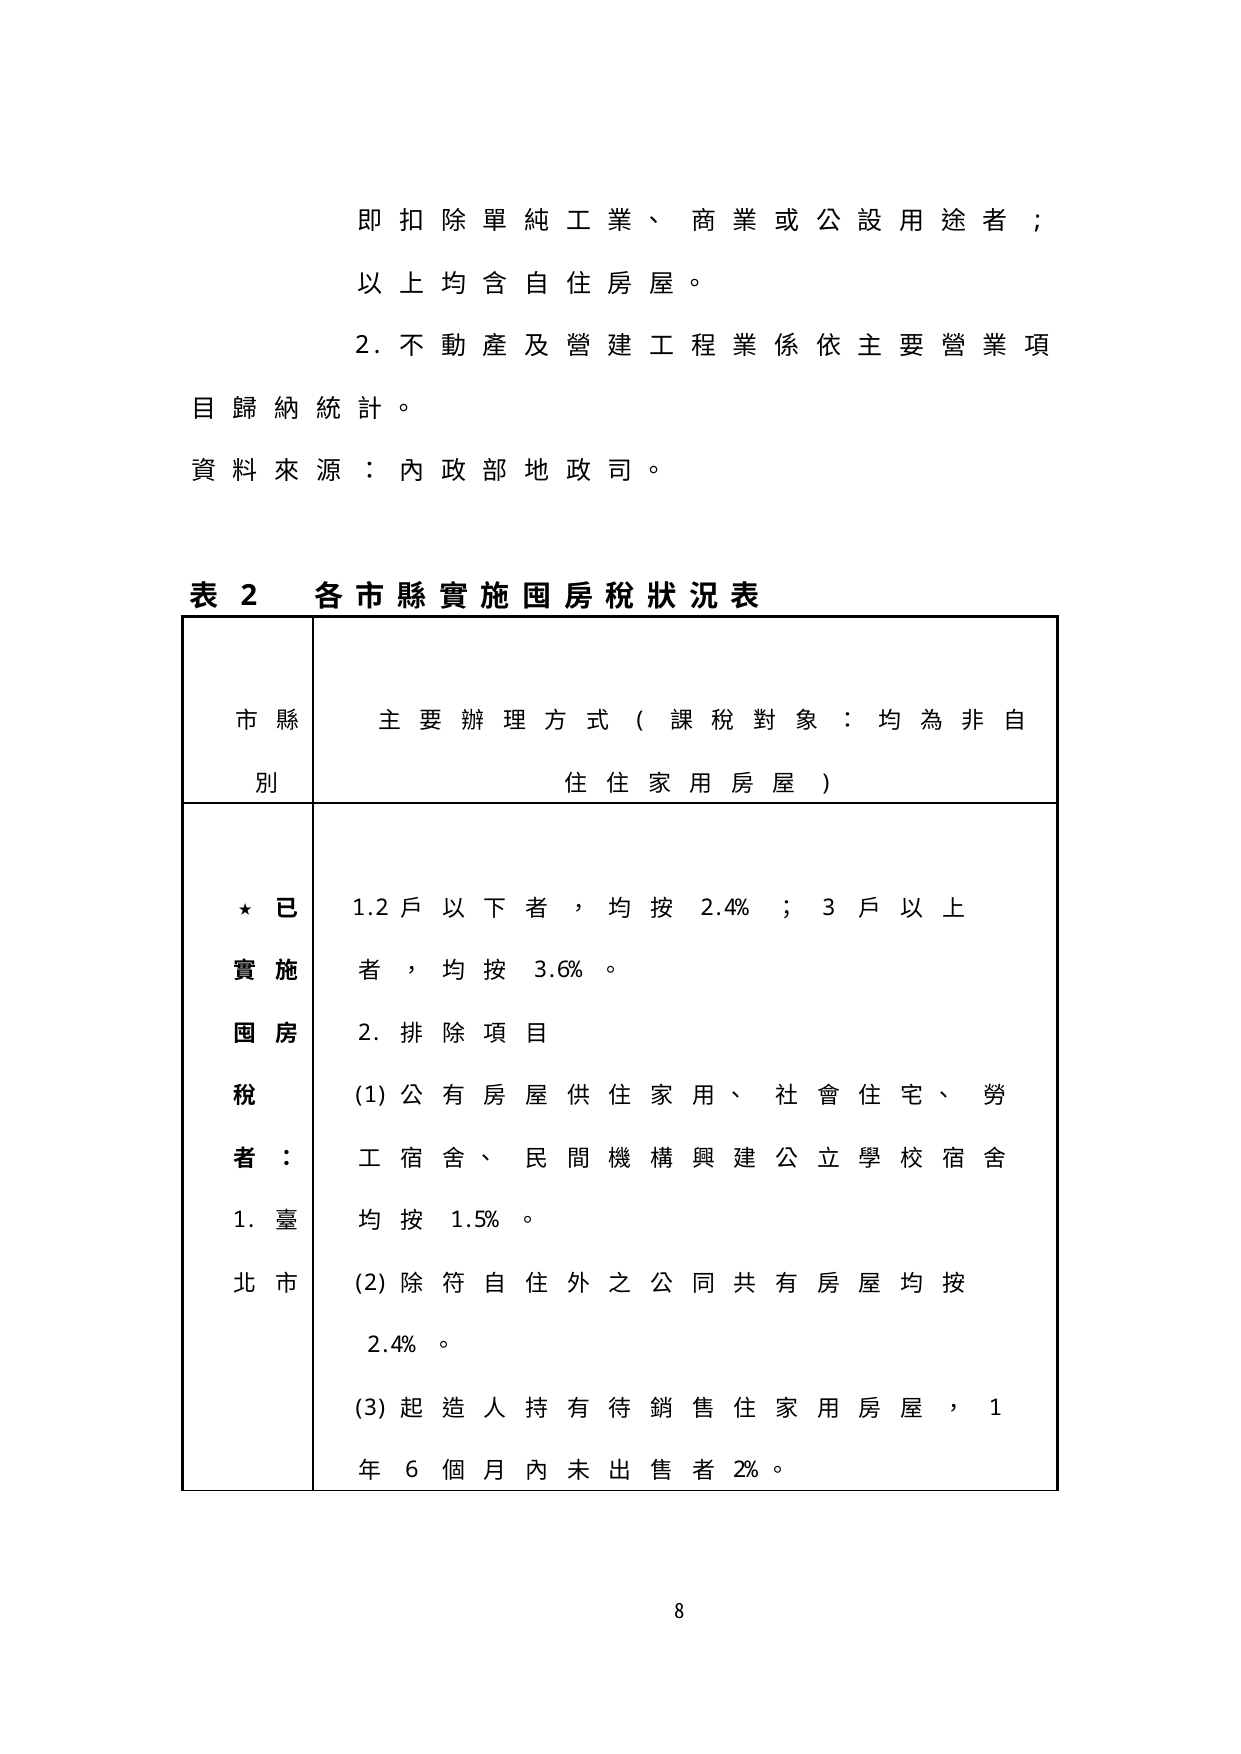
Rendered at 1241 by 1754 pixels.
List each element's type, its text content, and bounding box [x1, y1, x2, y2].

text 表2 各市縣實施囤房稅狀況表 [183, 552, 1058, 615]
text 說 明：1.住宅係以建物登記主要用途為住家、住商、住工、國民住宅或混合用途建物，即扣除單純工業、商業或公設用途者;以上均含自住房屋。 [183, 177, 1058, 302]
table_header 主要辦理方式(課稅對象：均為非自住住家用房屋) [314, 618, 1056, 802]
text 資料來源：內政部地政司。 [183, 427, 1058, 490]
text 2.不動產及營建工程業係依主要營業項目歸納統計。 [183, 302, 1058, 427]
table_cell ★已實施囤房稅者： 1.臺北市 [184, 804, 312, 1490]
table_header 市縣別 [184, 618, 312, 802]
table_cell 1.2戶以下者，均按2.4%；3戶以上者，均按3.6%。 2.排除項目 (1)公有房屋供住家用、社會住宅、勞工宿舍、民間機構興建公立學校宿舍均按1.5%。 (2)除符自住外之公同共有房屋均按2.4%。 (3)起造人持有待銷售住家用房屋，1年6個月內未出售者2%。 [314, 804, 1056, 1490]
